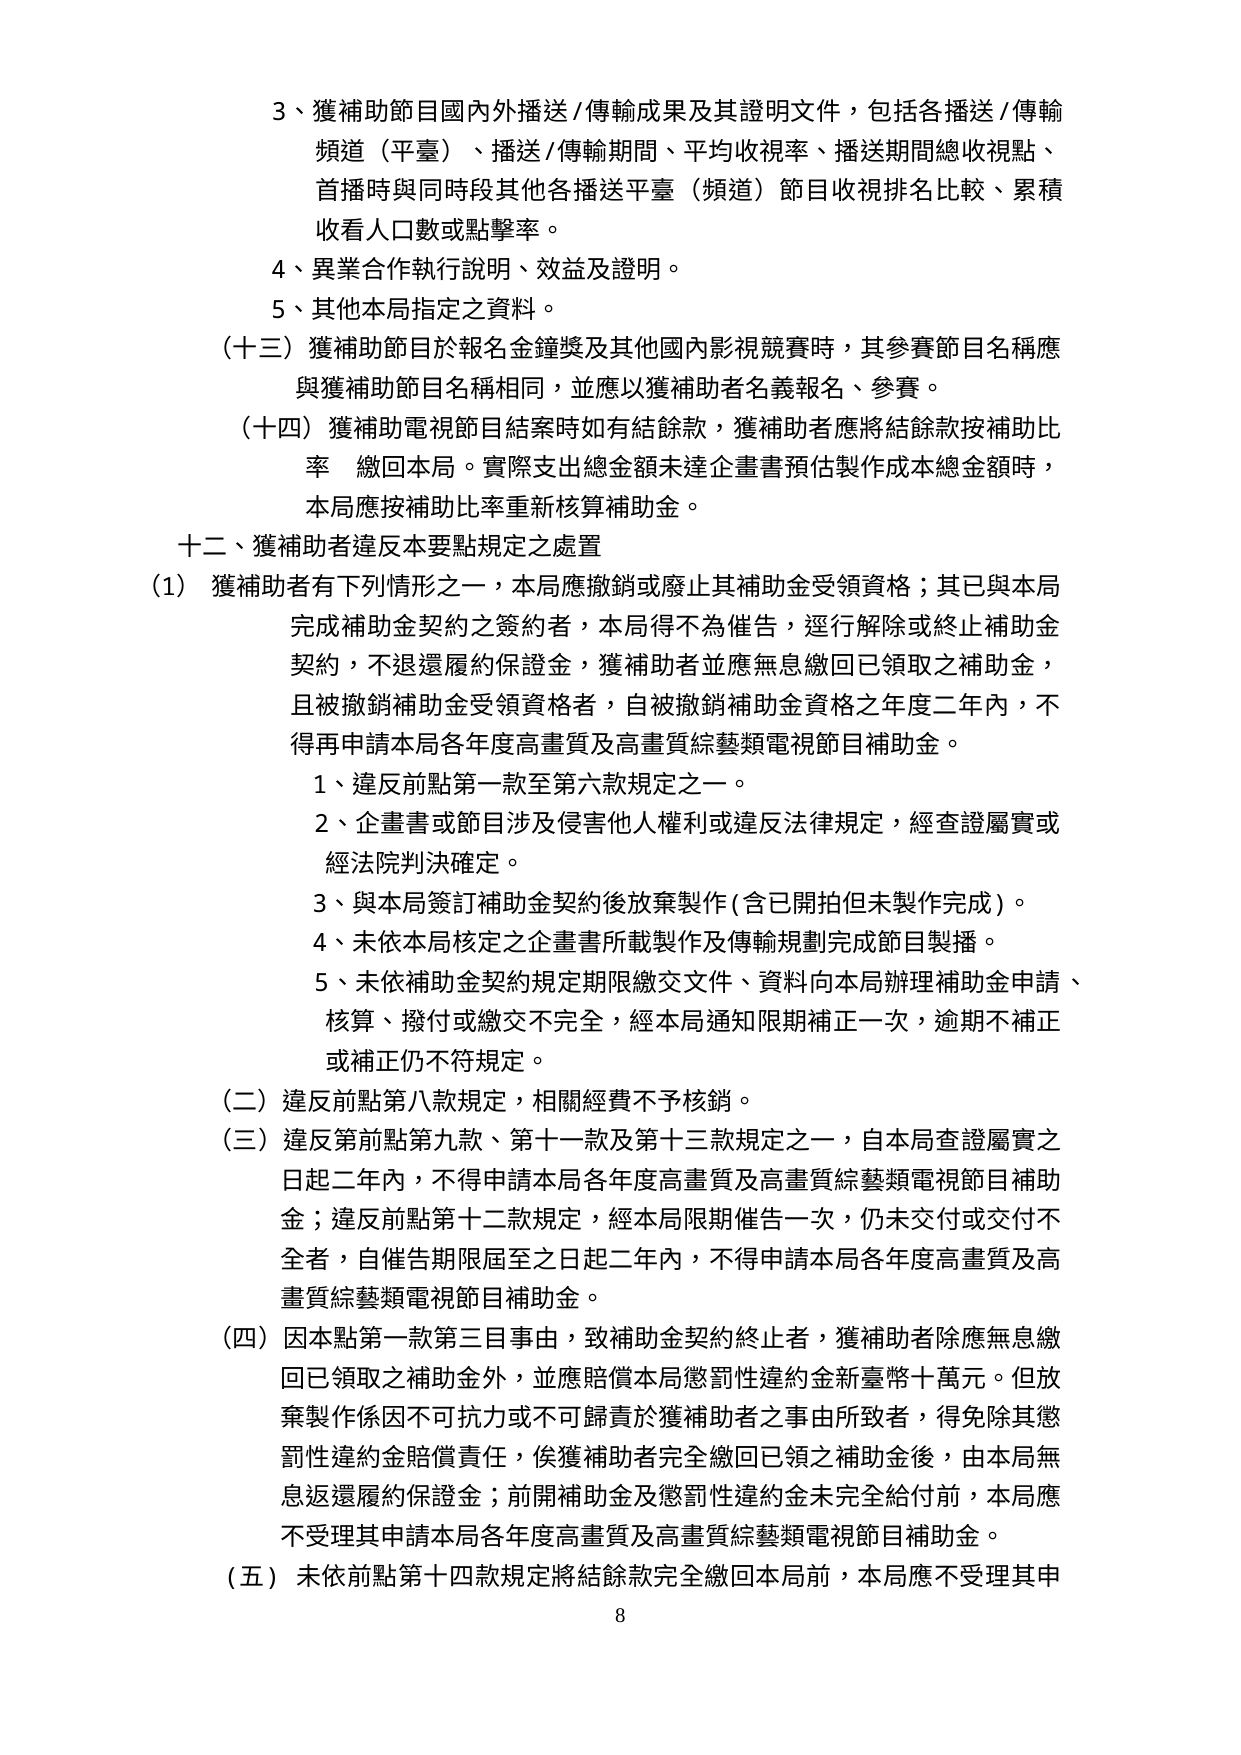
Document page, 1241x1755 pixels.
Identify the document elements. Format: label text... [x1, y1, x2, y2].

text 2、企畫書或節目涉及侵害他人權利或違反法律規定，經查證屬實或經法院判決確定。 [177, 801, 1063, 880]
text 5、未依補助金契約規定期限繳交文件、資料向本局辦理補助金申請、核算、撥付或繳交不完全，經本局通知限期補正一次，逾期不補正或補正仍不符規定。 [177, 959, 1063, 1078]
text 3、獲補助節目國內外播送/傳輸成果及其證明文件，包括各播送/傳輸頻道（平臺）、播送/傳輸期間、平均收視率、播送期間總收視點、首播時與同時段其他各播送平臺（頻道）節目收視排名比較、累積收看人口數或點擊率。 [256, 89, 1063, 247]
text （十三）獲補助節目於報名金鐘獎及其他國內影視競賽時，其參賽節目名稱應 與獲補助節目名稱相同，並應以獲補助者名義報名、參賽。 [177, 326, 1063, 405]
text 1、違反前點第一款至第六款規定之一。 [177, 762, 1063, 801]
text 十二、獲補助者違反本要點規定之處置 [177, 524, 1063, 564]
text （三）違反第前點第九款、第十一款及第十三款規定之一，自本局查證屬實之日起二年內，不得申請本局各年度高畫質及高畫質綜藝類電視節目補助金；違反前點第十二款規定，經本局限期催告一次，仍未交付或交付不全者，自催告期限屆至之日起二年內，不得申請本局各年度高畫質及高畫質綜藝類電視節目補助金。 [177, 1118, 1063, 1316]
text （十四）獲補助電視節目結案時如有結餘款，獲補助者應將結餘款按補助比率 繳回本局。實際支出總金額未達企畫書預估製作成本總金額時，本局應按補助比率重新核算補助金。 [103, 405, 1063, 524]
text 4、異業合作執行說明、效益及證明。 [256, 247, 1063, 287]
text （四）因本點第一款第三目事由，致補助金契約終止者，獲補助者除應無息繳回已領取之補助金外，並應賠償本局懲罰性違約金新臺幣十萬元。但放棄製作係因不可抗力或不可歸責於獲補助者之事由所致者，得免除其懲罰性違約金賠償責任，俟獲補助者完全繳回已領之補助金後，由本局無息返還履約保證金；前開補助金及懲罰性違約金未完全給付前，本局應不受理其申請本局各年度高畫質及高畫質綜藝類電視節目補助金。 [177, 1316, 1063, 1553]
list 獲補助者有下列情形之一，本局應撤銷或廢止其補助金受領資格；其已與本局完成補助金契約之簽約者，本局得不為催告，逕行解除或終止補助金契約，不退還履約保證金，獲補助者並應無息繳回已領取之補助金，且被撤銷補助金受領資格者，自被撤銷補助金資格之年度二年內，不得再申請本局各年度高畫質及高畫質綜藝類電視節目補助金。 [136, 564, 1063, 762]
text (五) 未依前點第十四款規定將結餘款完全繳回本局前，本局應不受理其申 [177, 1553, 1063, 1593]
text 3、與本局簽訂補助金契約後放棄製作(含已開拍但未製作完成)。 [177, 880, 1063, 920]
text （二）違反前點第八款規定，相關經費不予核銷。 [177, 1078, 1063, 1118]
text 5、其他本局指定之資料。 [256, 287, 1063, 326]
text 4、未依本局核定之企畫書所載製作及傳輸規劃完成節目製播。 [177, 920, 1063, 959]
